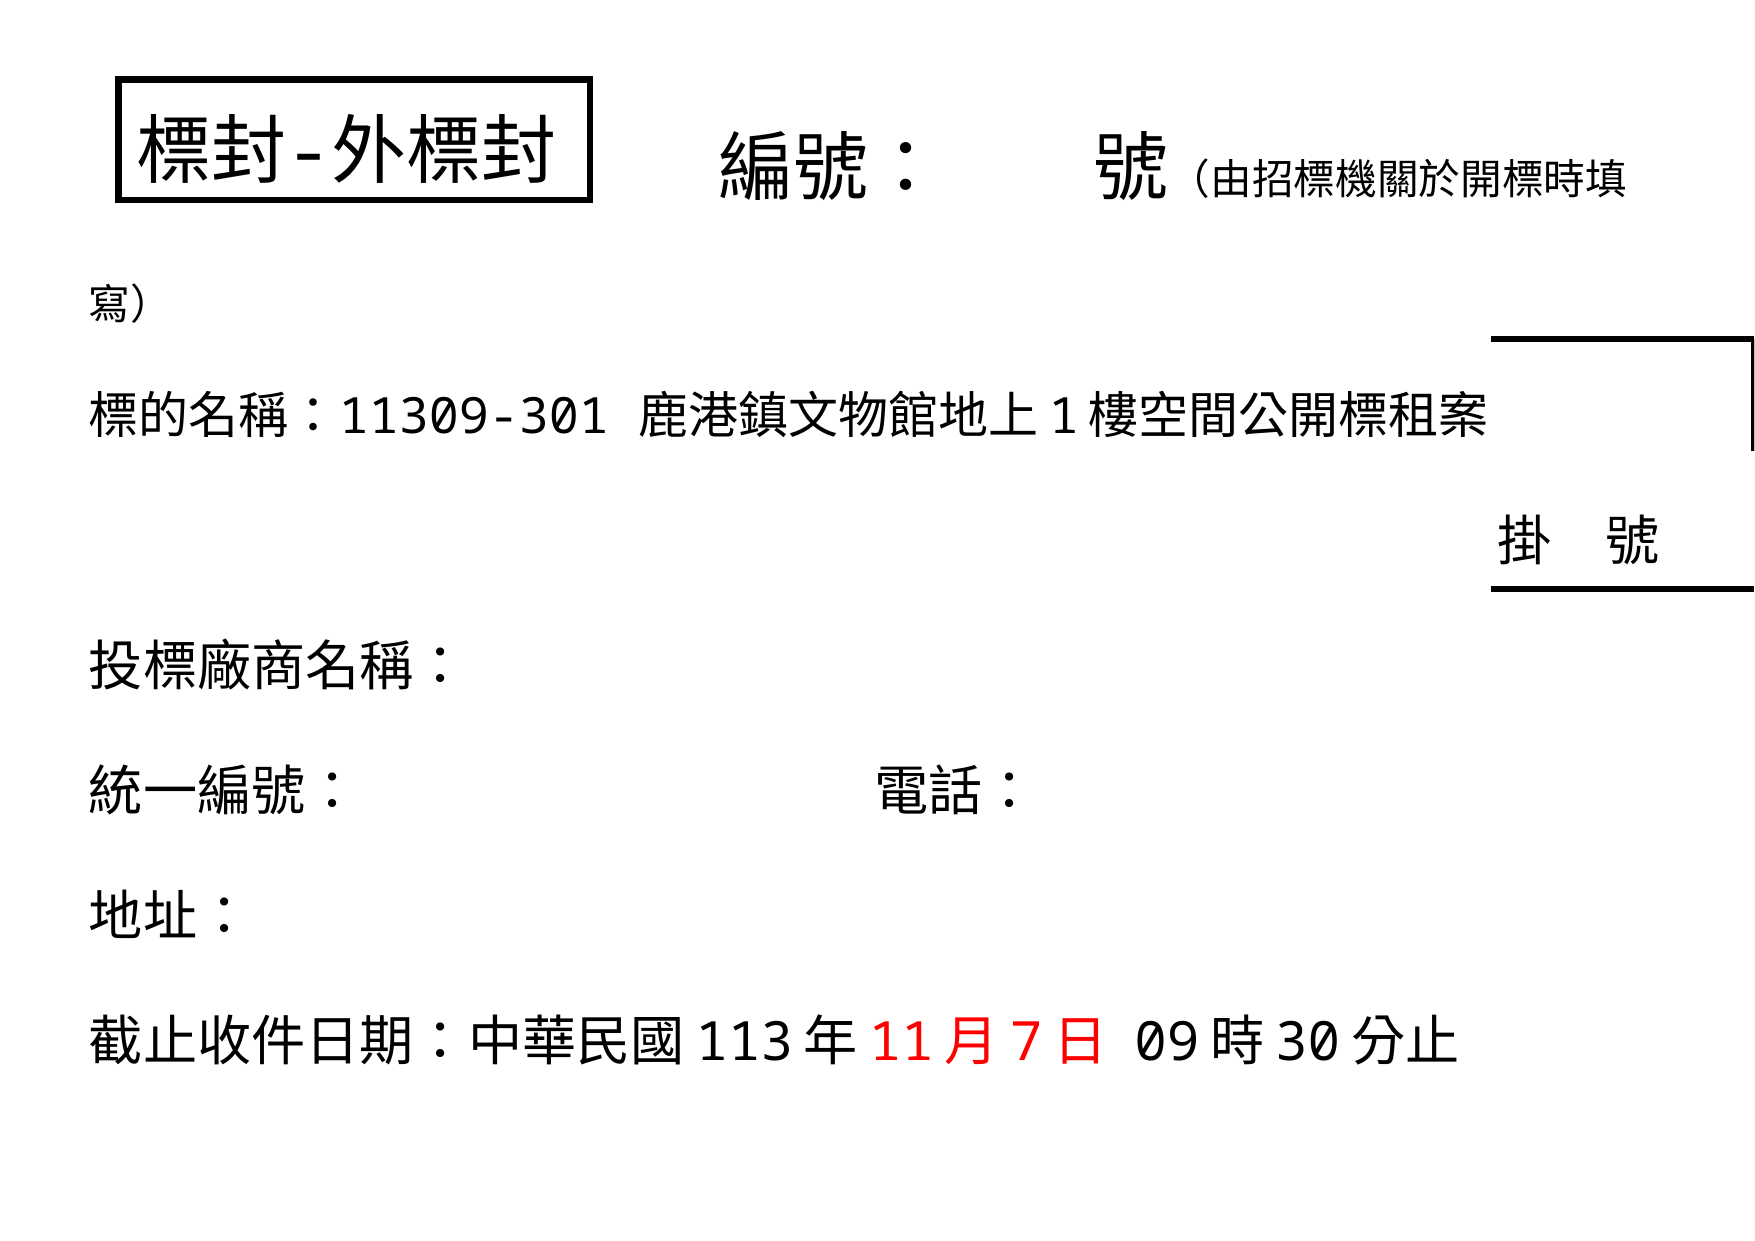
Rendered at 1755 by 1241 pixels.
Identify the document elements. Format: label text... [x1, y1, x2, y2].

text 統一編號： 電話： [89, 714, 1666, 839]
text 地址： [89, 839, 1666, 964]
text 標封-外標封封 [137, 90, 572, 189]
text 掛 號 [89, 464, 1666, 589]
text 編號： 號（由招標機關於開標時填寫） [122, 83, 587, 197]
text 編號： 號（由招標機關於開標時填寫） [89, 89, 1666, 339]
text 投標廠商名稱： [89, 589, 1666, 714]
text 標的名稱：11309-301 鹿港鎮文物館地上1樓空間公開標租案 [89, 339, 1666, 464]
text 截止收件日期：中華民國113年11月7日 09時30分止 [89, 964, 1666, 1089]
